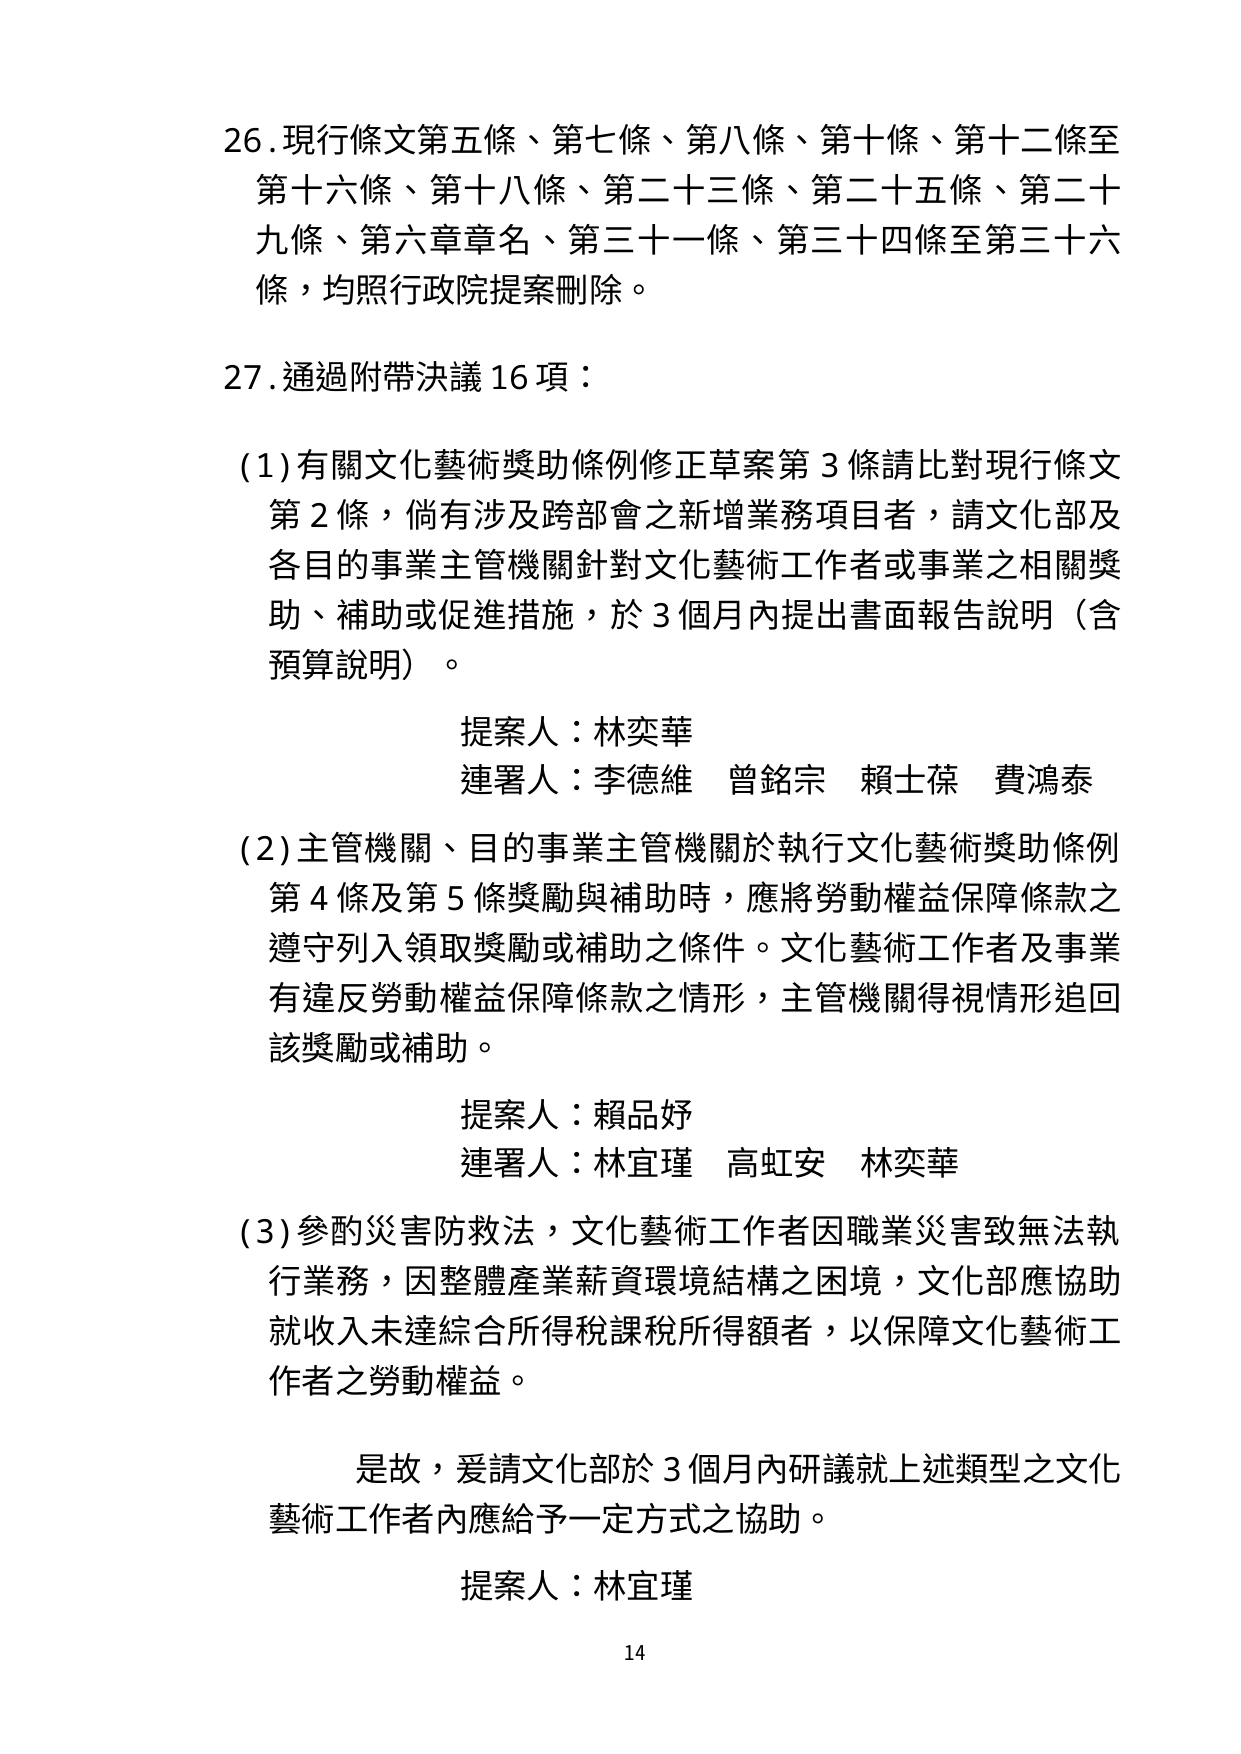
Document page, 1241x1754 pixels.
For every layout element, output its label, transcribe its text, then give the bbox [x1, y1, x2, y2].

text 連署人：李德維 曾銘宗 賴士葆 費鴻泰 [460, 754, 1120, 802]
text (3)參酌災害防救法，文化藝術工作者因職業災害致無法執行業務，因整體產業薪資環境結構之困境，文化部應協助就收入未達綜合所得稅課稅所得額者，以保障文化藝術工作者之勞動權益。 [235, 1204, 1122, 1404]
text 提案人：林奕華 [460, 706, 1120, 754]
text (2)主管機關、目的事業主管機關於執行文化藝術獎助條例第4條及第5條獎勵與補助時，應將勞動權益保障條款之遵守列入領取獎勵或補助之條件。文化藝術工作者及事業有違反勞動權益保障條款之情形，主管機關得視情形追回該獎勵或補助。 [235, 821, 1122, 1071]
text (1)有關文化藝術獎助條例修正草案第3條請比對現行條文第2條，倘有涉及跨部會之新增業務項目者，請文化部及各目的事業主管機關針對文化藝術工作者或事業之相關獎助、補助或促進措施，於3個月內提出書面報告說明（含預算說明）。 [235, 437, 1122, 687]
text 提案人：林宜瑾 [460, 1560, 1120, 1608]
text 26.現行條文第五條、第七條、第八條、第十條、第十二條至第十六條、第十八條、第二十三條、第二十五條、第二十九條、第六章章名、第三十一條、第三十四條至第三十六條，均照行政院提案刪除。 [222, 112, 1122, 312]
text 27.通過附帶決議16項： [222, 350, 1122, 400]
text 連署人：林宜瑾 高虹安 林奕華 [460, 1137, 1120, 1185]
text 提案人：賴品妤 [460, 1089, 1120, 1137]
text 是故，爰請文化部於3個月內研議就上述類型之文化藝術工作者內應給予一定方式之協助。 [235, 1441, 1122, 1541]
